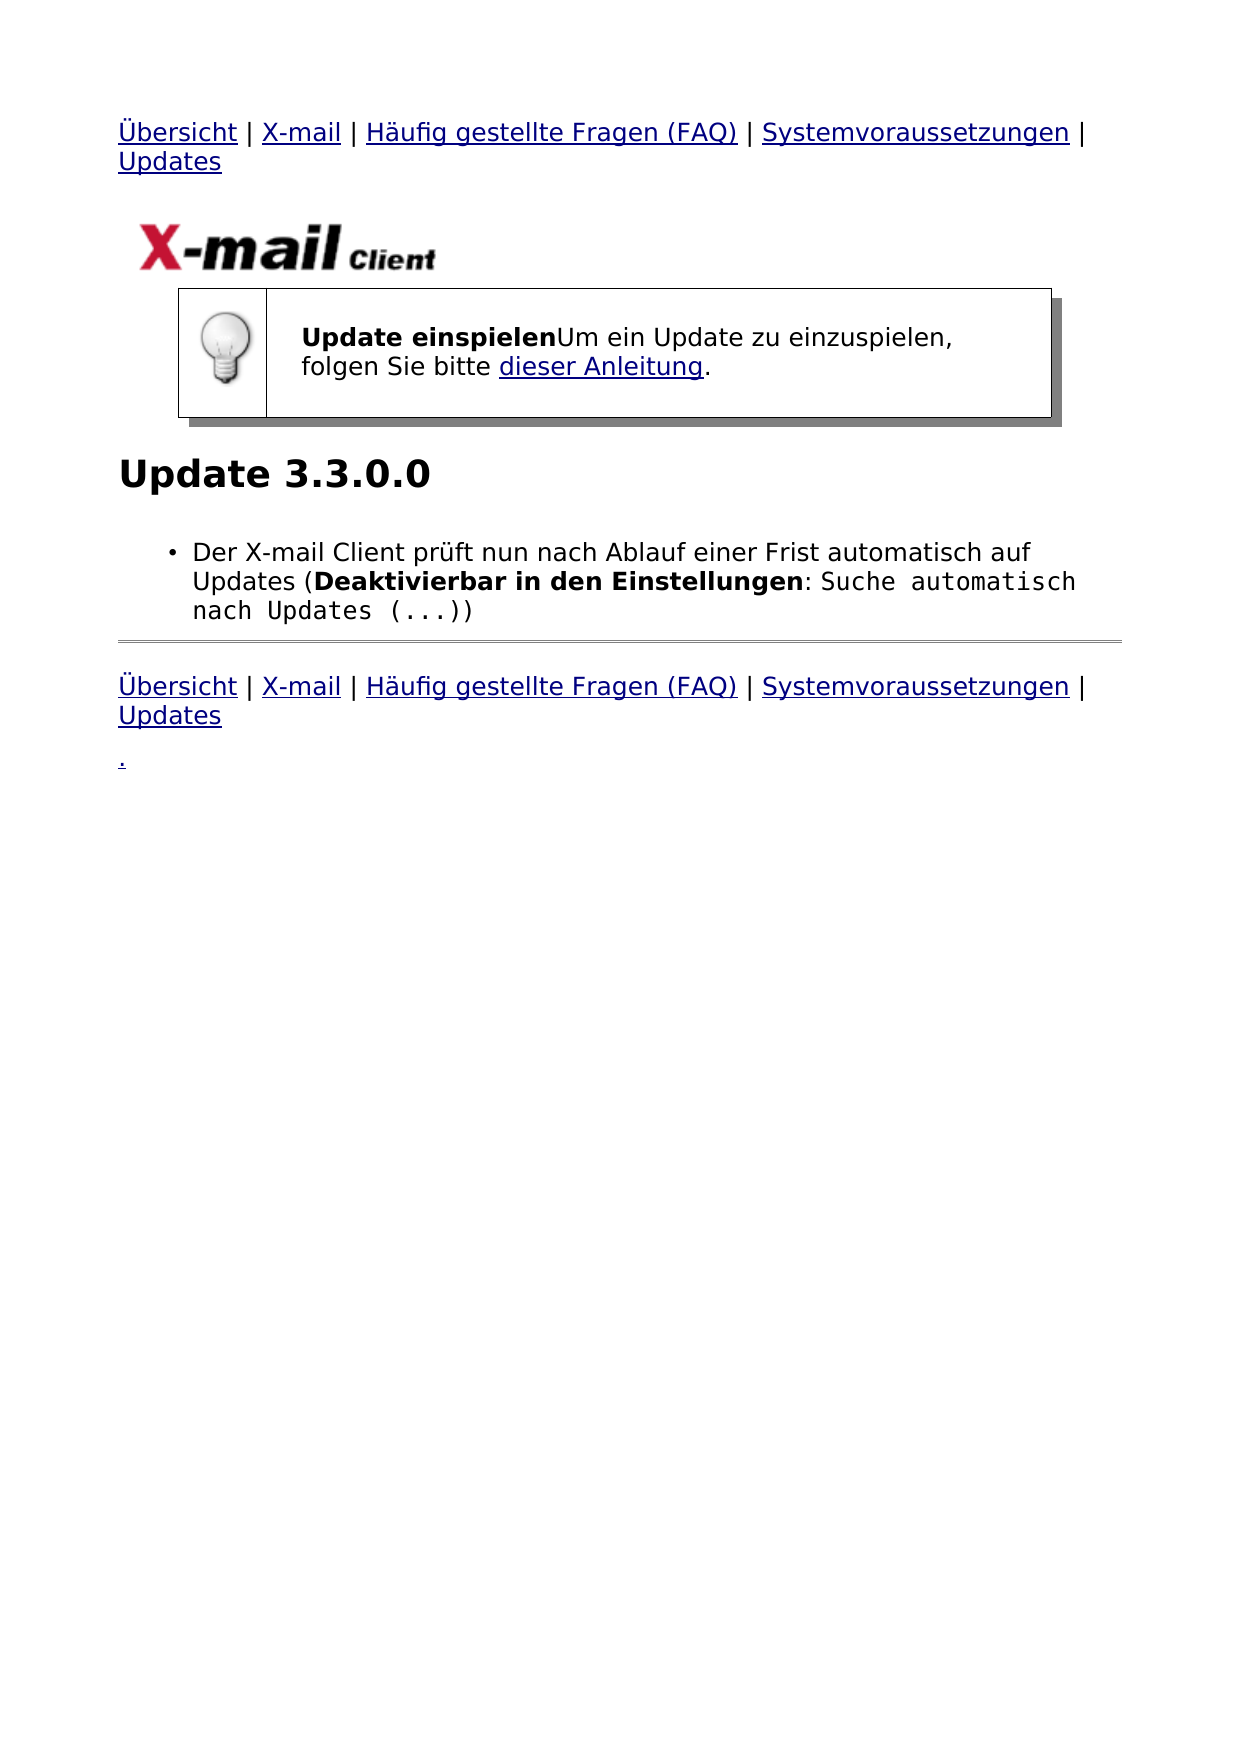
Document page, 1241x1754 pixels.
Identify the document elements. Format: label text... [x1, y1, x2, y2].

table_header [179, 289, 266, 417]
table_header Update einspielenUm ein Update zu einzuspielen, folgen Sie bitte dieser Anleitung. [267, 289, 1051, 417]
subtitle Update 3.3.0.0 [118, 452, 1122, 496]
text Übersicht | X-mail | Häufig gestellte Fragen (FAQ) | Systemvoraussetzungen | Updates [118, 118, 1122, 176]
picture [118, 188, 439, 275]
picture [190, 311, 266, 387]
text . [118, 743, 1122, 772]
text Übersicht | X-mail | Häufig gestellte Fragen (FAQ) | Systemvoraussetzungen | Updates [118, 672, 1122, 730]
list Der X-mail Client prüft nun nach Ablauf einer Frist automatisch auf Updates (Deaktivierbar in den Einstellungen: Suche automatisch nach Updates (...)) [177, 538, 1122, 626]
